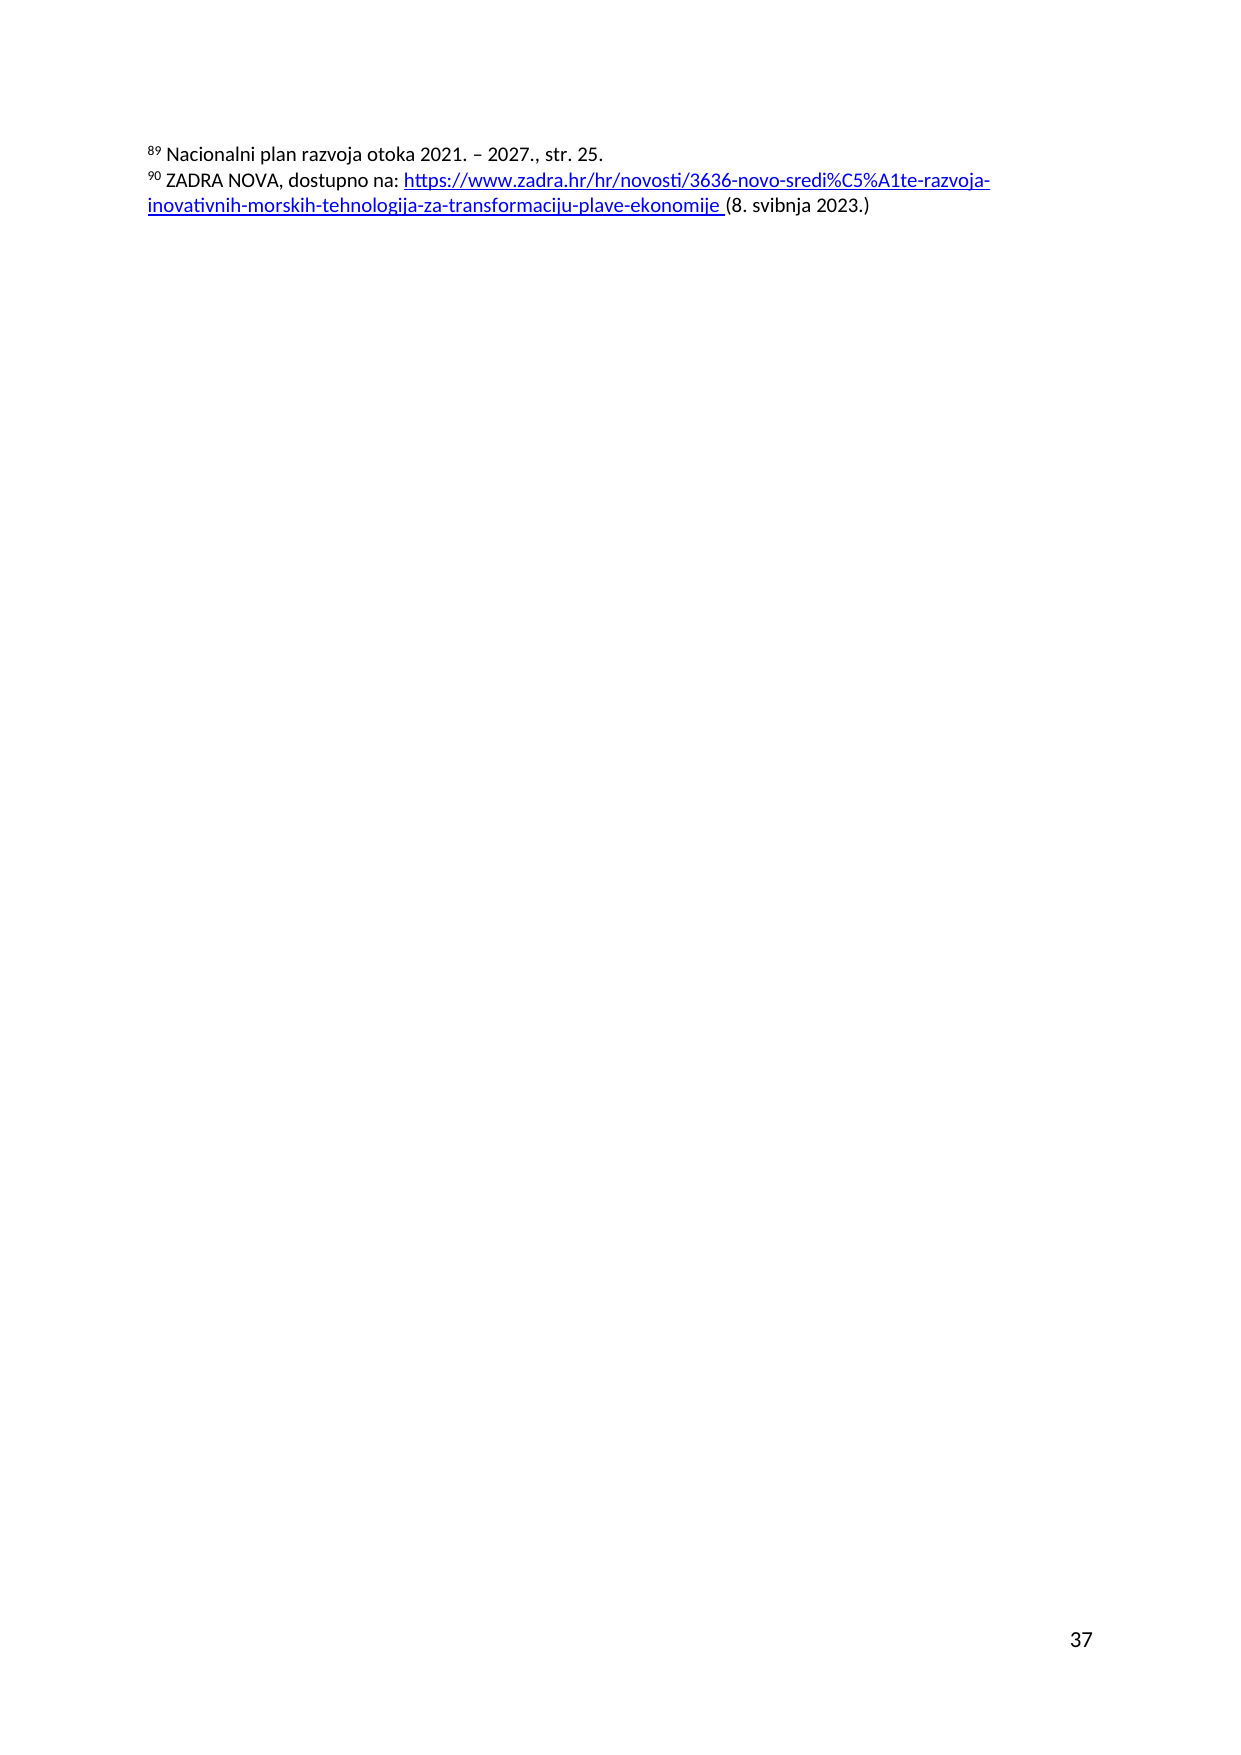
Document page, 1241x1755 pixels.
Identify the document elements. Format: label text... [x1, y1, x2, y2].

text 89 Nacionalni plan razvoja otoka 2021. – 2027., str. 25. [147, 142, 1145, 167]
text 90 ZADRA NOVA, dostupno na: https://www.zadra.hr/hr/novosti/3636-novo-sredi%C5%A1te-razvoja- inovativnih-morskih-tehnologija-za-transformaciju-plave-ekonomije (8. svibnja 2023.) [147, 167, 994, 218]
